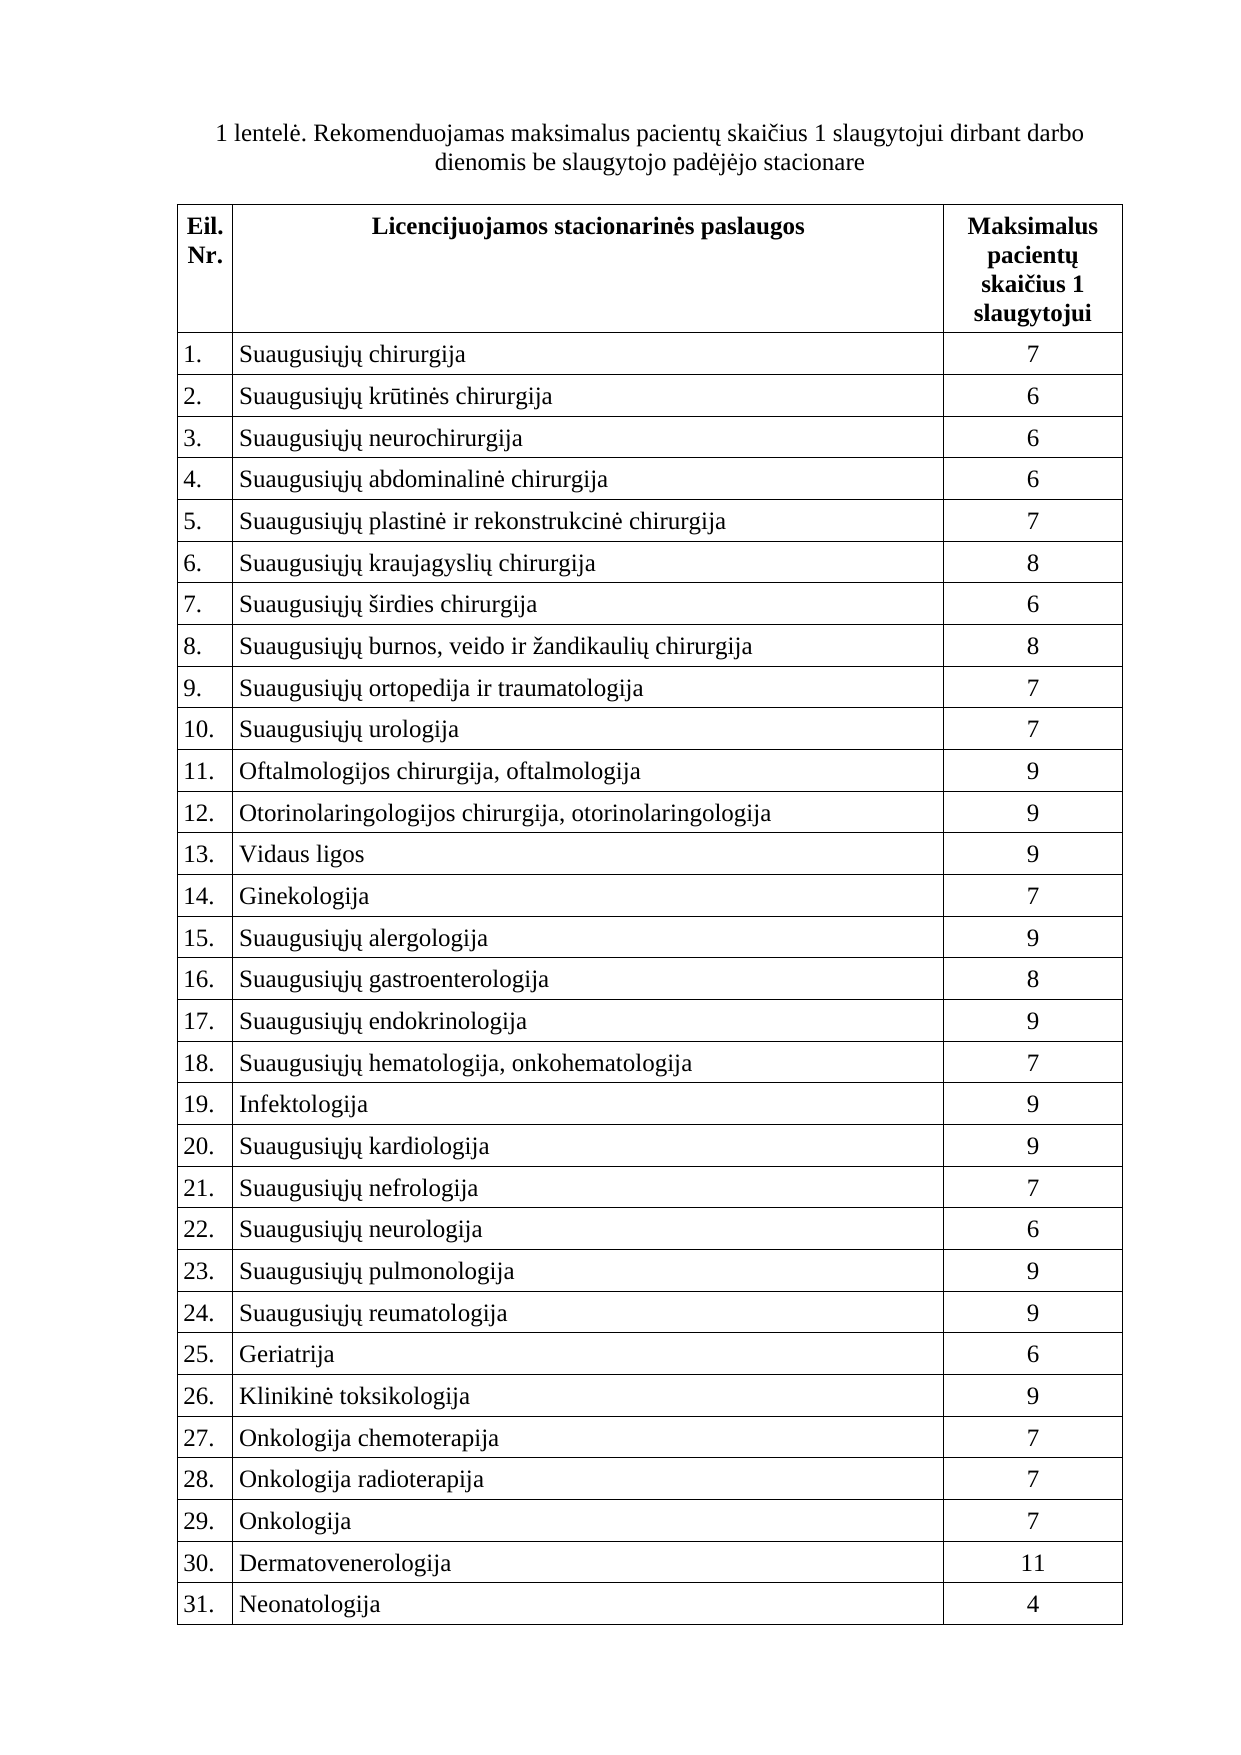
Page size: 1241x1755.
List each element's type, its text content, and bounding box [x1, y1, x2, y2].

table_cell 19. [178, 1083, 232, 1124]
table_cell 11 [944, 1542, 1122, 1582]
table_cell 7 [944, 1417, 1122, 1457]
table_cell 2. [178, 375, 232, 416]
table_cell Suaugusiųjų chirurgija [233, 333, 943, 374]
table_cell 4. [178, 458, 232, 499]
table_cell 4 [944, 1583, 1122, 1624]
table_cell 26. [178, 1375, 232, 1416]
table_cell 9 [944, 1000, 1122, 1041]
table_cell 7 [944, 500, 1122, 541]
table_cell Neonatologija [233, 1583, 943, 1624]
table_cell 18. [178, 1042, 232, 1082]
table_cell 12. [178, 792, 232, 832]
table_cell Suaugusiųjų plastinė ir rekonstrukcinė chirurgija [233, 500, 943, 541]
table_cell Infektologija [233, 1083, 943, 1124]
table_cell 11. [178, 750, 232, 791]
table_cell 8 [944, 542, 1122, 582]
table_cell Suaugusiųjų endokrinologija [233, 1000, 943, 1041]
table_header Eil. Nr. [178, 205, 232, 332]
table_cell 7 [944, 1500, 1122, 1541]
table_cell Suaugusiųjų neurochirurgija [233, 417, 943, 457]
table_cell 8 [944, 625, 1122, 666]
table_cell 6 [944, 583, 1122, 624]
table_cell 6 [944, 417, 1122, 457]
table_cell Suaugusiųjų neurologija [233, 1208, 943, 1249]
table_cell Vidaus ligos [233, 833, 943, 874]
table_cell 28. [178, 1458, 232, 1499]
table_cell 20. [178, 1125, 232, 1166]
table_cell 5. [178, 500, 232, 541]
table_cell 9 [944, 1375, 1122, 1416]
table_cell Oftalmologijos chirurgija, oftalmologija [233, 750, 943, 791]
table_cell 23. [178, 1250, 232, 1291]
table_cell 15. [178, 917, 232, 957]
table_cell Suaugusiųjų gastroenterologija [233, 958, 943, 999]
table_cell Onkologija radioterapija [233, 1458, 943, 1499]
table_cell 3. [178, 417, 232, 457]
table_cell Suaugusiųjų kraujagyslių chirurgija [233, 542, 943, 582]
table_cell 9 [944, 1292, 1122, 1332]
table_cell 7 [944, 1042, 1122, 1082]
table_cell Suaugusiųjų krūtinės chirurgija [233, 375, 943, 416]
table_cell 22. [178, 1208, 232, 1249]
table_cell 6. [178, 542, 232, 582]
table_cell 6 [944, 458, 1122, 499]
text 1 lentelė. Rekomenduojamas maksimalus pacientų skaičius 1 slaugytojui dirbant darbo dienomis be slaugytojo padėjėjo stacionare [177, 118, 1122, 176]
table_cell Ginekologija [233, 875, 943, 916]
table_cell 14. [178, 875, 232, 916]
table_cell 9 [944, 792, 1122, 832]
table_cell 7 [944, 875, 1122, 916]
table_cell 9 [944, 1083, 1122, 1124]
table_cell Geriatrija [233, 1333, 943, 1374]
table_cell 8 [944, 958, 1122, 999]
table_cell 16. [178, 958, 232, 999]
table_cell 9. [178, 667, 232, 707]
table_cell Suaugusiųjų burnos, veido ir žandikaulių chirurgija [233, 625, 943, 666]
table_cell 13. [178, 833, 232, 874]
table_cell 7 [944, 667, 1122, 707]
table_cell 6 [944, 1208, 1122, 1249]
table_cell 1. [178, 333, 232, 374]
table_cell 25. [178, 1333, 232, 1374]
table_cell 9 [944, 750, 1122, 791]
table_cell 17. [178, 1000, 232, 1041]
table_cell 24. [178, 1292, 232, 1332]
table_cell Onkologija chemoterapija [233, 1417, 943, 1457]
table_cell Suaugusiųjų alergologija [233, 917, 943, 957]
table_cell 31. [178, 1583, 232, 1624]
table_cell Klinikinė toksikologija [233, 1375, 943, 1416]
table_cell Onkologija [233, 1500, 943, 1541]
table_cell 7 [944, 333, 1122, 374]
table_cell 27. [178, 1417, 232, 1457]
table_cell 29. [178, 1500, 232, 1541]
table_cell 7 [944, 708, 1122, 749]
table_cell 9 [944, 1125, 1122, 1166]
table_cell 6 [944, 1333, 1122, 1374]
table_cell Suaugusiųjų reumatologija [233, 1292, 943, 1332]
table_header Licencijuojamos stacionarinės paslaugos [233, 205, 943, 332]
table_cell 30. [178, 1542, 232, 1582]
table_cell 7. [178, 583, 232, 624]
table_cell Suaugusiųjų ortopedija ir traumatologija [233, 667, 943, 707]
table_cell Suaugusiųjų kardiologija [233, 1125, 943, 1166]
table_cell 10. [178, 708, 232, 749]
table_cell Suaugusiųjų urologija [233, 708, 943, 749]
table_header Maksimalus pacientų skaičius 1 slaugytojui [944, 205, 1122, 332]
table_cell Dermatovenerologija [233, 1542, 943, 1582]
table_cell Suaugusiųjų abdominalinė chirurgija [233, 458, 943, 499]
table_cell 9 [944, 833, 1122, 874]
table_cell 9 [944, 1250, 1122, 1291]
table_cell Suaugusiųjų širdies chirurgija [233, 583, 943, 624]
table_cell Otorinolaringologijos chirurgija, otorinolaringologija [233, 792, 943, 832]
table_cell 21. [178, 1167, 232, 1207]
table_cell Suaugusiųjų pulmonologija [233, 1250, 943, 1291]
table_cell Suaugusiųjų nefrologija [233, 1167, 943, 1207]
table_cell 9 [944, 917, 1122, 957]
table_cell Suaugusiųjų hematologija, onkohematologija [233, 1042, 943, 1082]
table_cell 8. [178, 625, 232, 666]
table_cell 7 [944, 1167, 1122, 1207]
table_cell 6 [944, 375, 1122, 416]
table_cell 7 [944, 1458, 1122, 1499]
